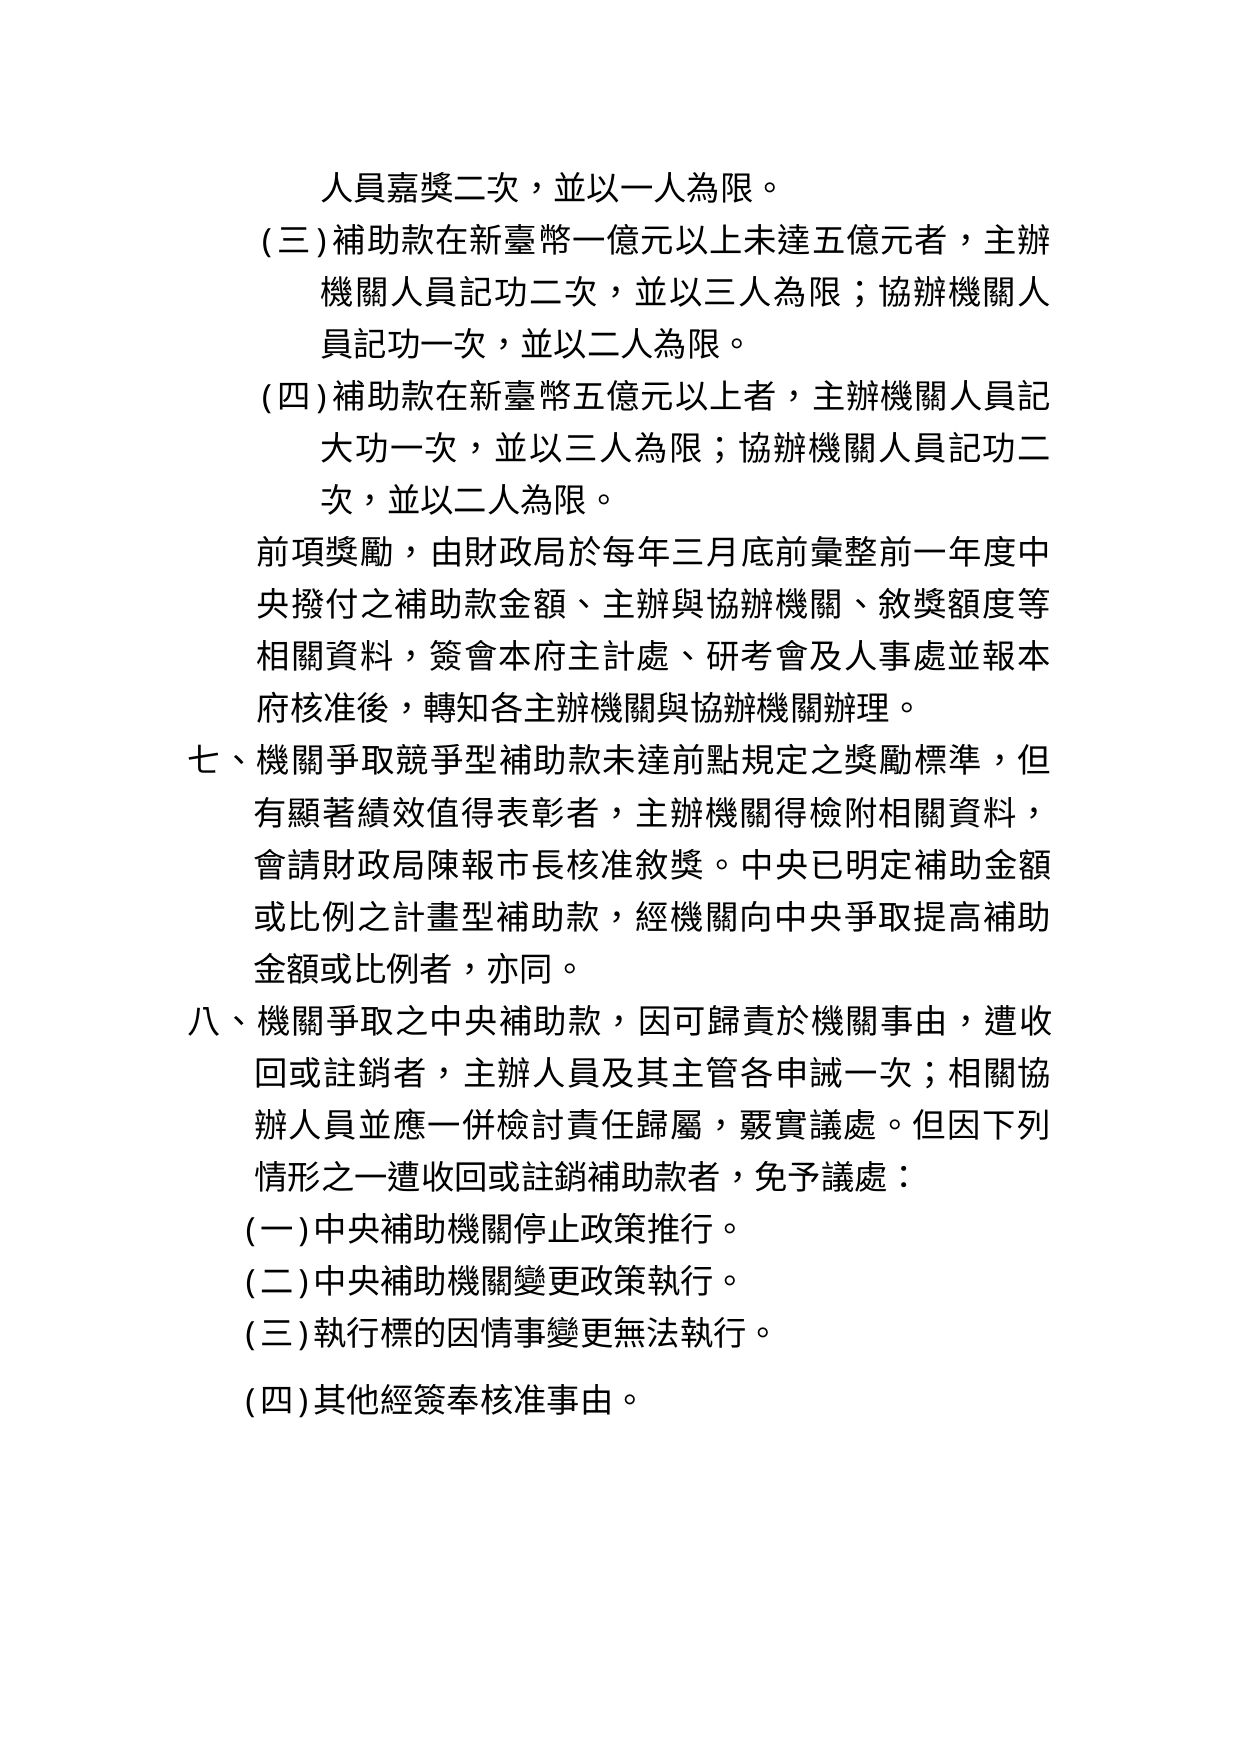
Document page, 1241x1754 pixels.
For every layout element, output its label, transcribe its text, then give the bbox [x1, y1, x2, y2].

text (二)中央補助機關變更政策執行。 [240, 1252, 1053, 1304]
text (三)執行標的因情事變更無法執行。 [240, 1304, 1053, 1356]
text (四)補助款在新臺幣五億元以上者，主辦機關人員記大功一次，並以三人為限；協辦機關人員記功二次，並以二人為限。 [256, 367, 1053, 523]
text (三)補助款在新臺幣一億元以上未達五億元者，主辦機關人員記功二次，並以三人為限；協辦機關人員記功一次，並以二人為限。 [256, 210, 1053, 367]
text 七、機關爭取競爭型補助款未達前點規定之獎勵標準，但有顯著績效值得表彰者，主辦機關得檢附相關資料，會請財政局陳報市長核准敘獎。中央已明定補助金額或比例之計畫型補助款，經機關向中央爭取提高補助金額或比例者，亦同。 [187, 731, 1053, 992]
text 前項獎勵，由財政局於每年三月底前彙整前一年度中央撥付之補助款金額、主辦與協辦機關、敘獎額度等相關資料，簽會本府主計處、研考會及人事處並報本府核准後，轉知各主辦機關與協辦機關辦理。 [256, 523, 1053, 731]
text 人員嘉獎二次，並以一人為限。 [256, 158, 1053, 210]
text (一)中央補助機關停止政策推行。 [240, 1200, 1053, 1252]
text 八、機關爭取之中央補助款，因可歸責於機關事由，遭收回或註銷者，主辦人員及其主管各申誡一次；相關協辦人員並應一併檢討責任歸屬，覈實議處。但因下列情形之一遭收回或註銷補助款者，免予議處： [187, 992, 1053, 1200]
text (四)其他經簽奉核准事由。 [240, 1356, 1053, 1419]
